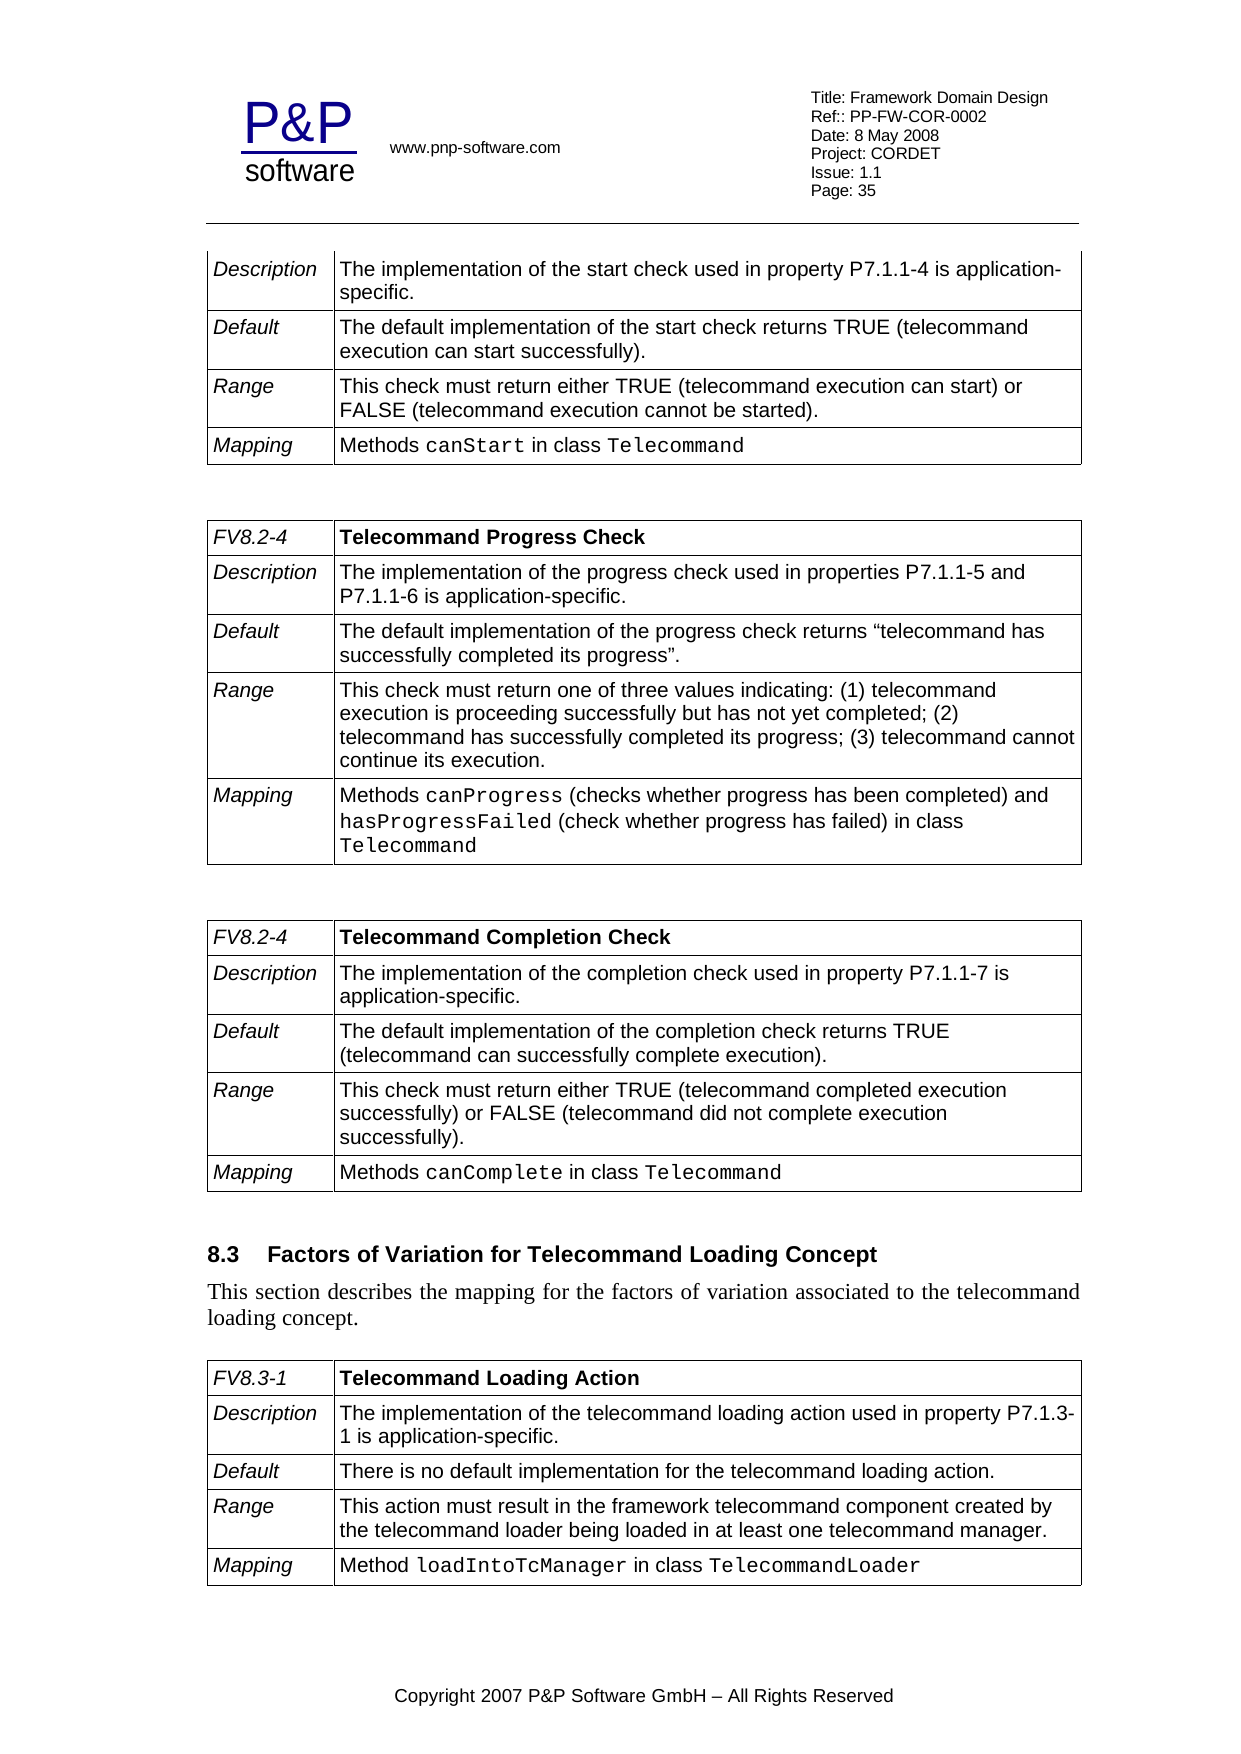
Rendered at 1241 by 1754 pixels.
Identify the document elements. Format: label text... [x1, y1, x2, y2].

table_cell The implementation of the telecommand loading action used in property P7.1.3-1 is application-specific. [335, 1396, 1081, 1454]
table_header Telecommand Loading Action [335, 1361, 1081, 1395]
table_cell Description [208, 251, 333, 310]
subtitle Factors of Variation for Telecommand Loading Concept [207, 1241, 1081, 1267]
table_cell Default [208, 311, 333, 369]
table_cell Mapping [208, 1549, 333, 1585]
table_cell Mapping [208, 779, 333, 864]
table_cell This action must result in the framework telecommand component created by the telecommand loader being loaded in at least one telecommand manager. [335, 1490, 1081, 1548]
table_cell The default implementation of the completion check returns TRUE (telecommand can successfully complete execution). [335, 1015, 1081, 1072]
table_cell The implementation of the completion check used in property P7.1.1-7 is application-specific. [335, 956, 1081, 1014]
table_cell Range [208, 370, 333, 427]
table_cell This check must return one of three values indicating: (1) telecommand execution is proceeding successfully but has not yet completed; (2) telecommand has successfully completed its progress; (3) telecommand cannot continue its execution. [335, 673, 1081, 778]
table_cell Mapping [208, 1156, 333, 1191]
table_cell This check must return either TRUE (telecommand execution can start) or FALSE (telecommand execution cannot be started). [335, 370, 1081, 427]
table_header Telecommand Completion Check [335, 921, 1081, 955]
table_cell Range [208, 1073, 333, 1155]
table_cell Default [208, 1015, 333, 1072]
table_cell Range [208, 1490, 333, 1548]
table_cell Description [208, 556, 333, 614]
table_cell There is no default implementation for the telecommand loading action. [335, 1455, 1081, 1489]
table_cell Methods canComplete in class Telecommand [335, 1156, 1081, 1191]
table_cell Method loadIntoTcManager in class TelecommandLoader [335, 1549, 1081, 1585]
table_cell Default [208, 615, 333, 672]
table_cell Methods canProgress (checks whether progress has been completed) and hasProgressFailed (check whether progress has failed) in class Telecommand [335, 779, 1081, 864]
table_cell The implementation of the start check used in property P7.1.1-4 is application-specific. [335, 251, 1081, 310]
table_cell The default implementation of the progress check returns “telecommand has successfully completed its progress”. [335, 615, 1081, 672]
table_cell Description [208, 1396, 333, 1454]
table_cell Mapping [208, 428, 333, 464]
table_cell Description [208, 956, 333, 1014]
table_header FV8.2-4 [208, 921, 333, 955]
table_cell The default implementation of the start check returns TRUE (telecommand execution can start successfully). [335, 311, 1081, 369]
table_header FV8.2-4 [208, 521, 333, 555]
table_header Telecommand Progress Check [335, 521, 1081, 555]
table_cell Methods canStart in class Telecommand [335, 428, 1081, 464]
text This section describes the mapping for the factors of variation associated to the telecommand loading concept. [207, 1279, 1081, 1330]
table_cell This check must return either TRUE (telecommand completed execution successfully) or FALSE (telecommand did not complete execution successfully). [335, 1073, 1081, 1155]
table_cell The implementation of the progress check used in properties P7.1.1-5 and P7.1.1-6 is application-specific. [335, 556, 1081, 614]
table_cell Range [208, 673, 333, 778]
table_cell Default [208, 1455, 333, 1489]
table_header FV8.3-1 [208, 1361, 333, 1395]
